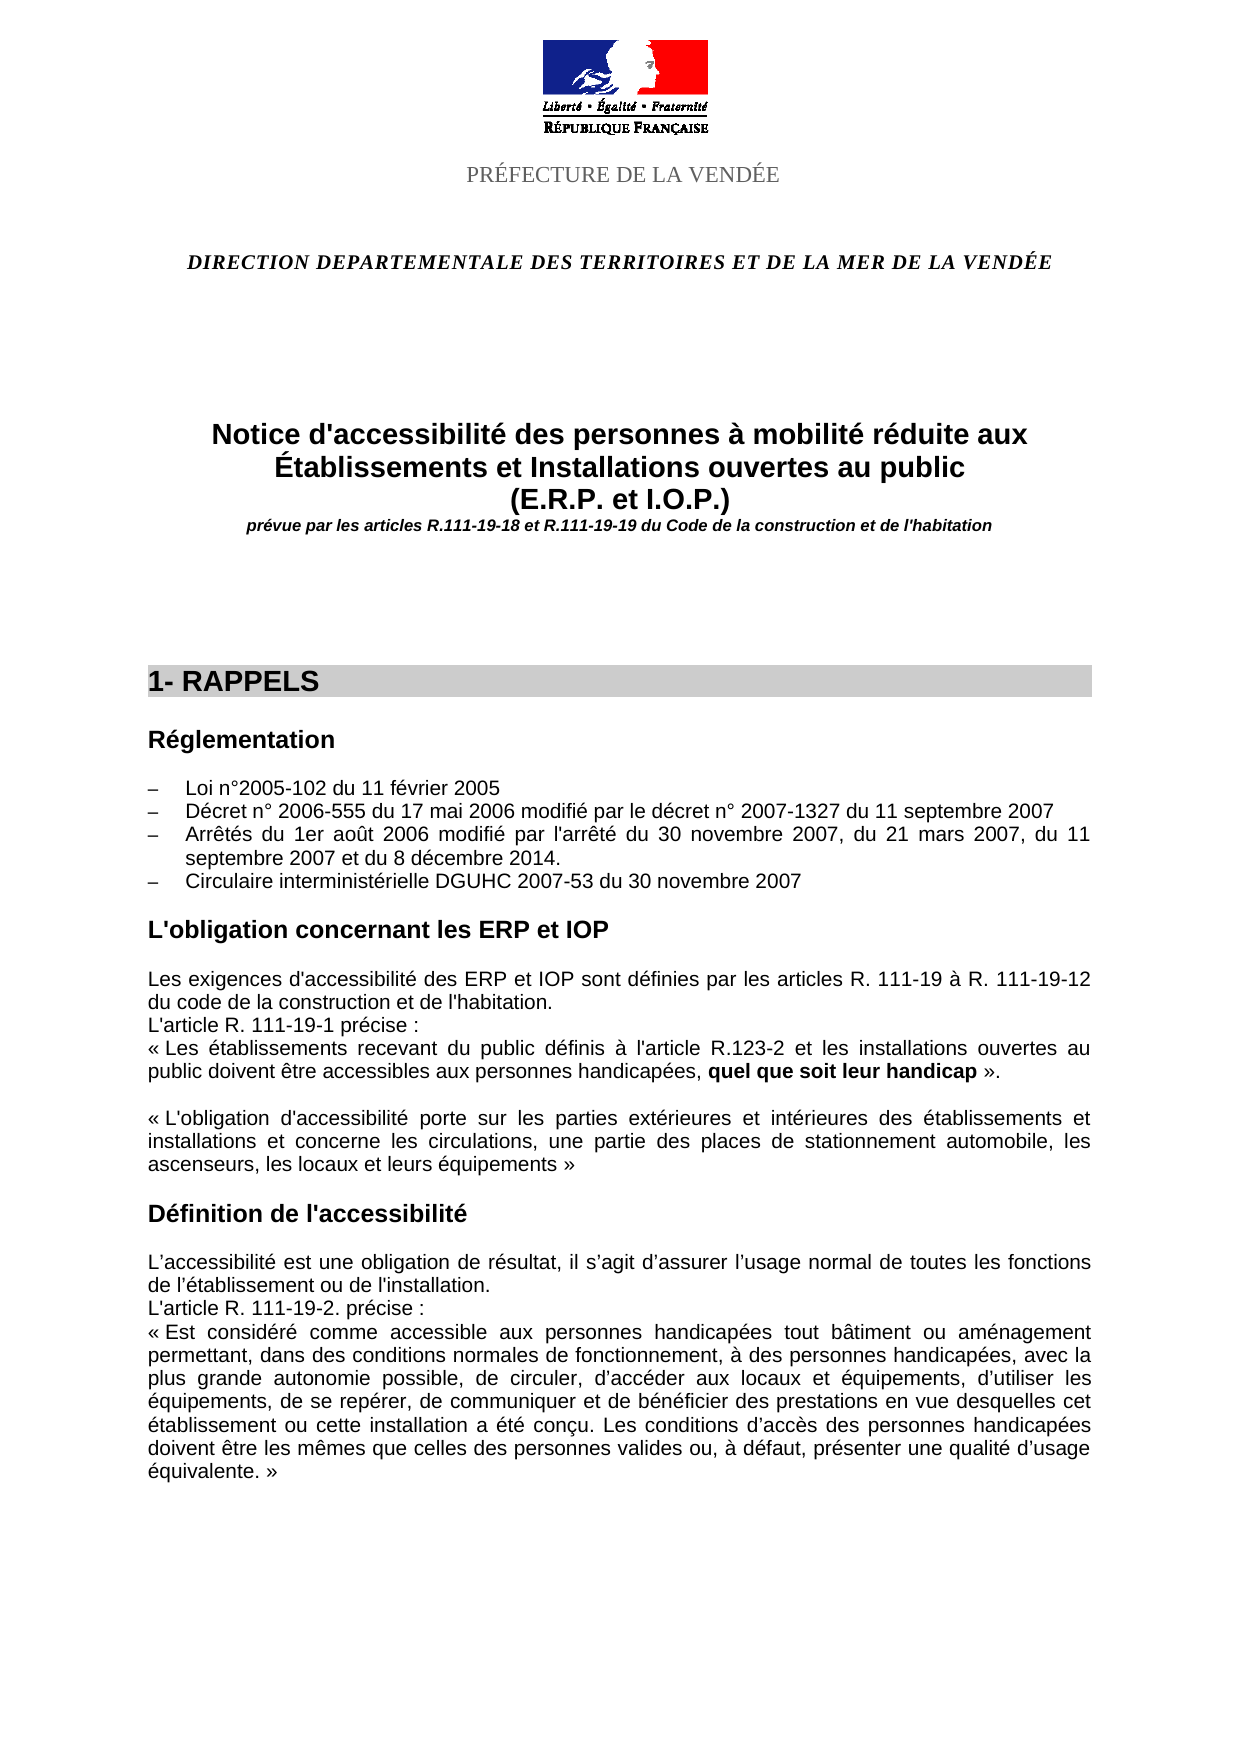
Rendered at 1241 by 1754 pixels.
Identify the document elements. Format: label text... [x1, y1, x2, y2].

text « Est considéré comme accessible aux personnes handicapées tout bâtiment ou aménagement permettant, dans des conditions normales de fonctionnement, à des personnes handicapées, avec la plus grande autonomie possible, de circuler, d’accéder aux locaux et équipements, d’utiliser les équipements, de se repérer, de communiquer et de bénéficier des prestations en vue desquelles cet établissement ou cette installation a été conçu. Les conditions d’accès des personnes handicapées doivent être les mêmes que celles des personnes valides ou, à défaut, présenter une qualité d’usage équivalente. » [148, 1320, 1092, 1483]
text 1- RAPPELS [148, 665, 1092, 697]
text Notice d'accessibilité des personnes à mobilité réduite aux Établissements et Installations ouvertes au public [148, 418, 1092, 483]
text L'article R. 111-19-1 précise : [148, 1013, 1092, 1037]
text Définition de l'accessibilité [148, 1199, 1092, 1227]
text prévue par les articles R.111-19-18 et R.111-19-19 du Code de la construction et de l'habitation [148, 516, 1092, 534]
text « Les établissements recevant du public définis à l'article R.123-2 et les installations ouvertes au public doivent être accessibles aux personnes handicapées, quel que soit leur handicap ». [148, 1037, 1092, 1083]
picture [542, 37, 709, 135]
text L'article R. 111-19-2. précise : [148, 1297, 1092, 1320]
text Les exigences d'accessibilité des ERP et IOP sont définies par les articles R. 111-19 à R. 111-19-12 du code de la construction et de l'habitation. [148, 967, 1092, 1013]
table_header DIRECTION DEPARTEMENTALE DES TERRITOIRES ET DE LA MER DE LA VENDÉE [143, 243, 1100, 348]
list Circulaire interministérielle DGUHC 2007-53 du 30 novembre 2007 [148, 869, 1092, 893]
text « L'obligation d'accessibilité porte sur les parties extérieures et intérieures des établissements et installations et concerne les circulations, une partie des places de stationnement automobile, les ascenseurs, les locaux et leurs équipements » [148, 1106, 1092, 1176]
list Décret n° 2006-555 du 17 mai 2006 modifié par le décret n° 2007-1327 du 11 septembre 2007 [148, 800, 1092, 823]
text L’accessibilité est une obligation de résultat, il s’agit d’assurer l’usage normal de toutes les fonctions de l’établissement ou de l'installation. [148, 1251, 1092, 1297]
text Réglementation [148, 725, 1092, 753]
list Loi n°2005-102 du 11 février 2005 [148, 777, 1092, 800]
text L'obligation concernant les ERP et IOP [148, 916, 1092, 944]
text (E.R.P. et I.O.P.) [148, 483, 1092, 516]
list Arrêtés du 1er août 2006 modifié par l'arrêté du 30 novembre 2007, du 21 mars 2007, du 11 septembre 2007 et du 8 décembre 2014. [148, 823, 1092, 869]
